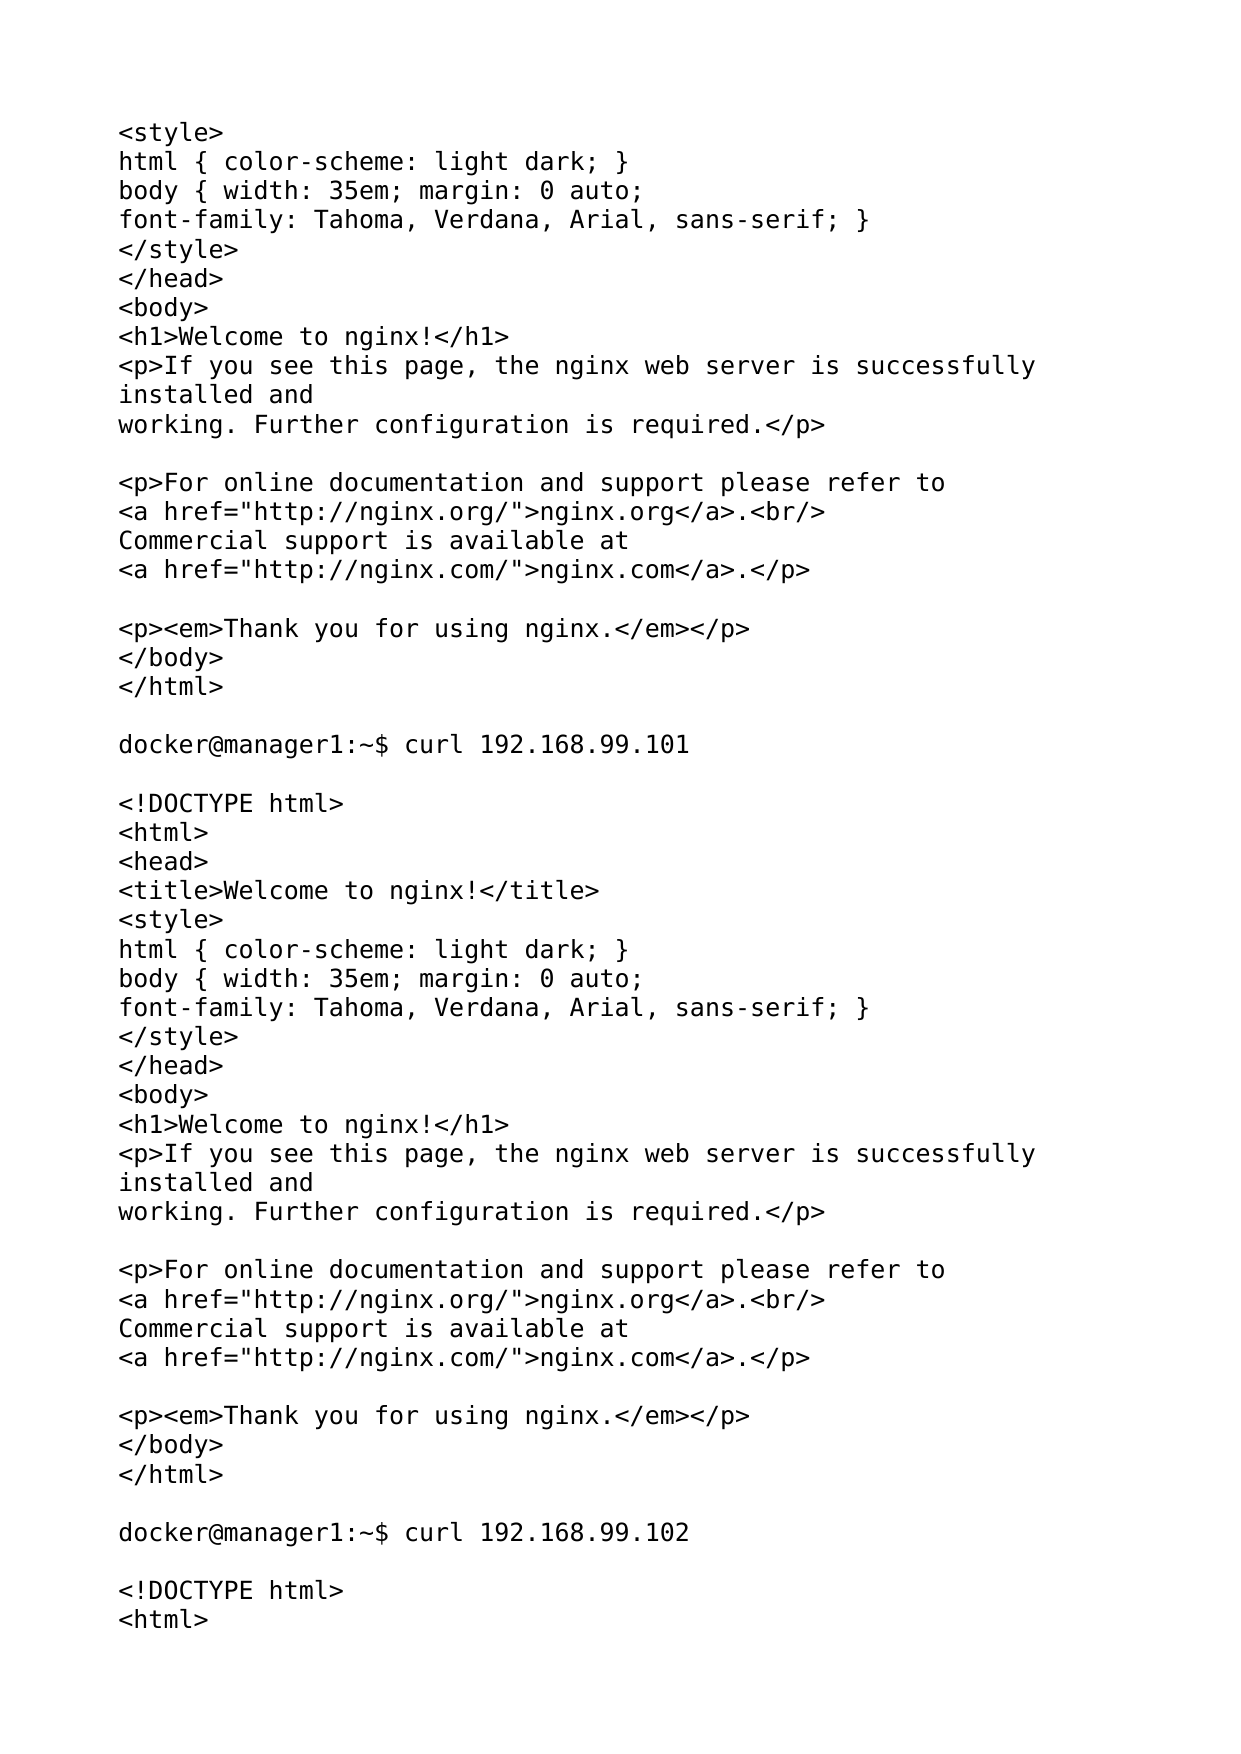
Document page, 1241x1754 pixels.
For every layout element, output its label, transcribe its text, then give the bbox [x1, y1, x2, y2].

text <style> html { color-scheme: light dark; } body { width: 35em; margin: 0 auto; font-family: Tahoma, Verdana, Arial, sans-serif; } </style> </head> <body> <h1>Welcome to nginx!</h1> <p>If you see this page, the nginx web server is successfully installed and working. Further configuration is required.</p> <p>For online documentation and support please refer to <a href="http://nginx.org/">nginx.org</a>.<br/> Commercial support is available at <a href="http://nginx.com/">nginx.com</a>.</p> <p><em>Thank you for using nginx.</em></p> </body> </html> docker@manager1:~$ curl 192.168.99.101 <!DOCTYPE html> <html> <head> <title>Welcome to nginx!</title> <style> html { color-scheme: light dark; } body { width: 35em; margin: 0 auto; font-family: Tahoma, Verdana, Arial, sans-serif; } </style> </head> <body> <h1>Welcome to nginx!</h1> <p>If you see this page, the nginx web server is successfully installed and working. Further configuration is required.</p> <p>For online documentation and support please refer to <a href="http://nginx.org/">nginx.org</a>.<br/> Commercial support is available at <a href="http://nginx.com/">nginx.com</a>.</p> <p><em>Thank you for using nginx.</em></p> </body> </html> docker@manager1:~$ curl 192.168.99.102 <!DOCTYPE html> <html> [118, 118, 1122, 1635]
